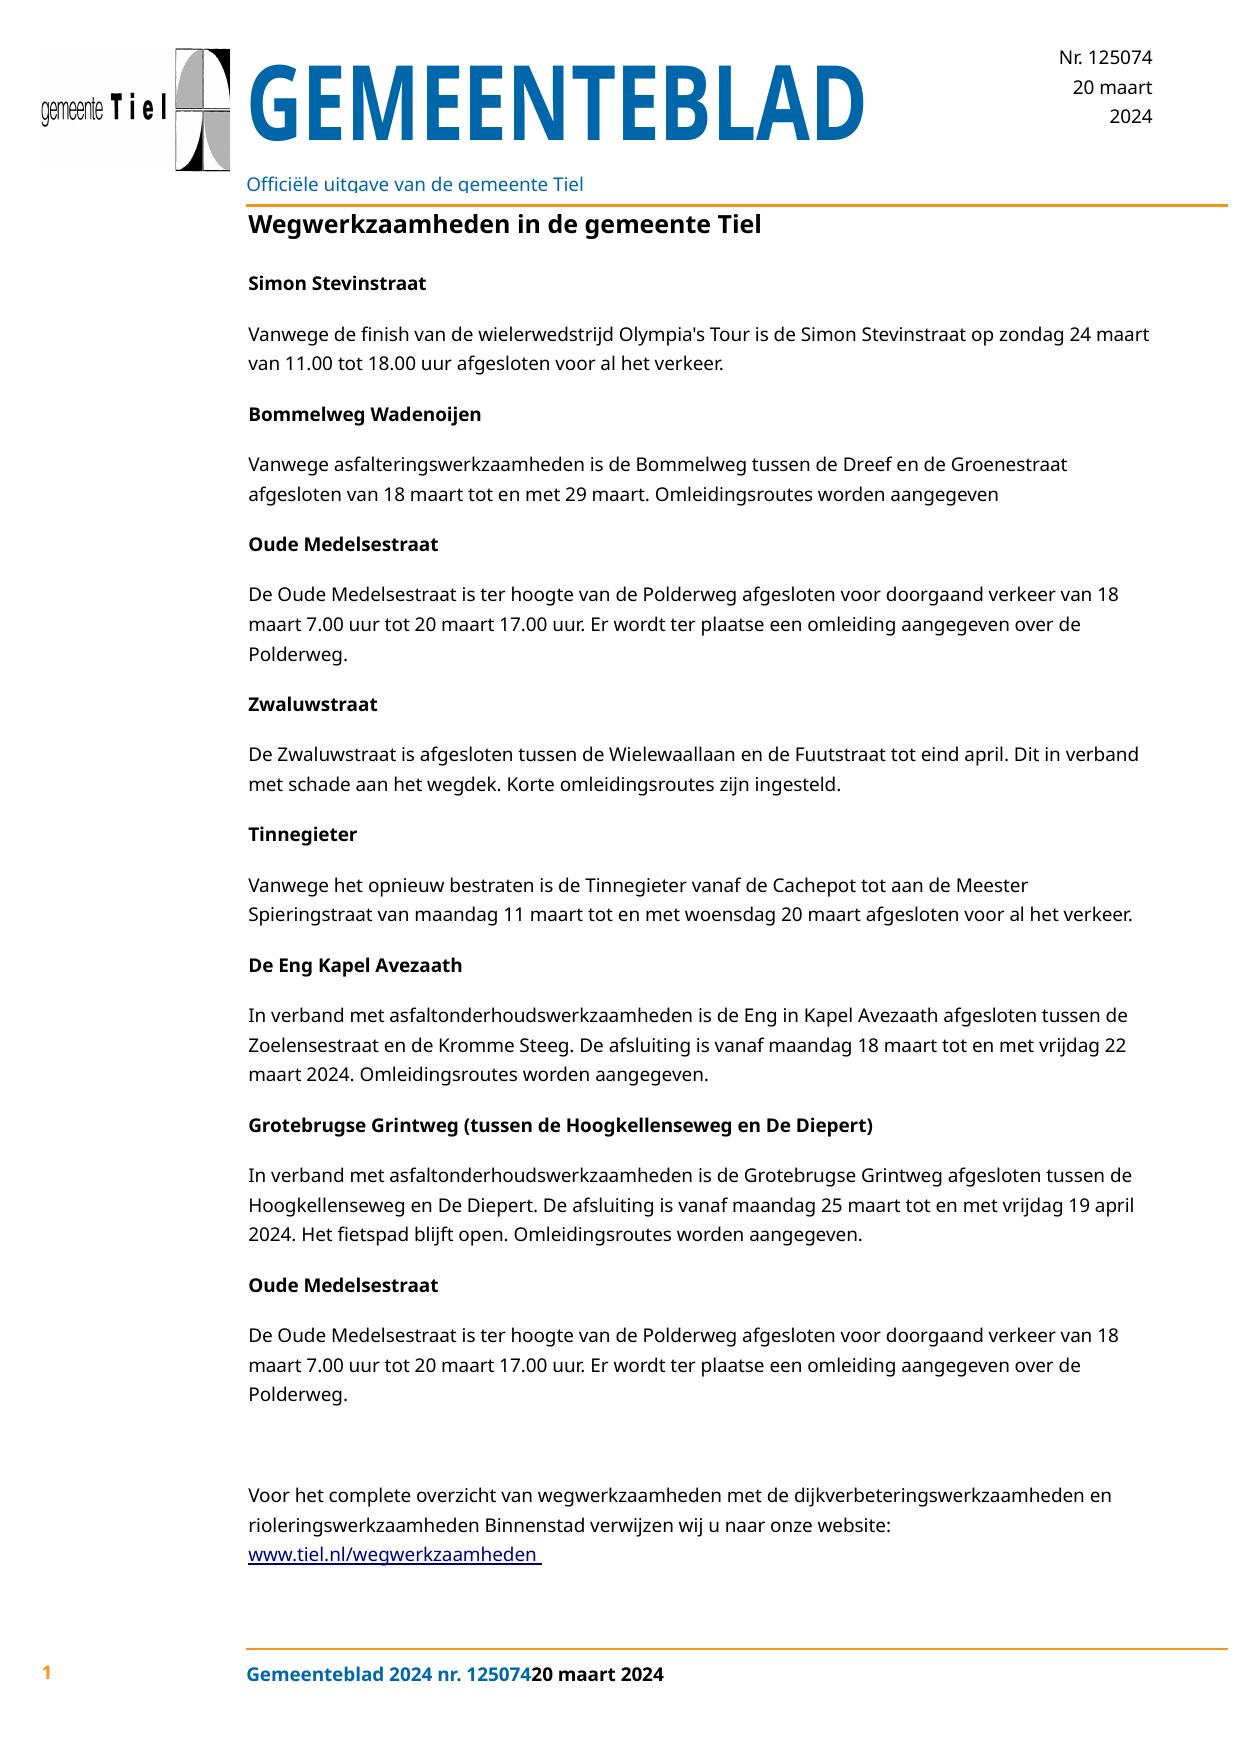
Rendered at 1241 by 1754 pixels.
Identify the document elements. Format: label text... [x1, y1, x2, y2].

text Tinnegieter [248, 822, 1152, 847]
text De Zwaluwstraat is afgesloten tussen de Wielewaallaan en de Fuutstraat tot eind april. Dit in verband met schade aan het wegdek. Korte omleidingsroutes zijn ingesteld. [248, 742, 1152, 797]
text Vanwege het opnieuw bestraten is de Tinnegieter vanaf de Cachepot tot aan de Meester Spieringstraat van maandag 11 maart tot en met woensdag 20 maart afgesloten voor al het verkeer. [248, 872, 1152, 927]
text Vanwege asfalteringswerkzaamheden is de Bommelweg tussen de Dreef en de Groenestraat afgesloten van 18 maart tot en met 29 maart. Omleidingsroutes worden aangegeven [248, 451, 1152, 506]
text In verband met asfaltonderhoudswerkzaamheden is de Eng in Kapel Avezaath afgesloten tussen de Zoelensestraat en de Kromme Steeg. De afsluiting is vanaf maandag 18 maart tot en met vrijdag 22 maart 2024. Omleidingsroutes worden aangegeven. [248, 1002, 1152, 1087]
text Oude Medelsestraat [248, 1272, 1152, 1298]
text De Oude Medelsestraat is ter hoogte van de Polderweg afgesloten voor doorgaand verkeer van 18 maart 7.00 uur tot 20 maart 17.00 uur. Er wordt ter plaatse een omleiding aangegeven over de Polderweg. [248, 1322, 1152, 1407]
text In verband met asfaltonderhoudswerkzaamheden is de Grotebrugse Grintweg afgesloten tussen de Hoogkellenseweg en De Diepert. De afsluiting is vanaf maandag 25 maart tot en met vrijdag 19 april 2024. Het fietspad blijft open. Omleidingsroutes worden aangegeven. [248, 1162, 1152, 1247]
text Vanwege de finish van de wielerwedstrijd Olympia's Tour is de Simon Stevinstraat op zondag 24 maart van 11.00 tot 18.00 uur afgesloten voor al het verkeer. [248, 321, 1152, 376]
text Bommelweg Wadenoijen [248, 401, 1152, 426]
picture [41, 47, 231, 172]
text Grotebrugse Grintweg (tussen de Hoogkellenseweg en De Diepert) [248, 1112, 1152, 1138]
text Voor het complete overzicht van wegwerkzaamheden met de dijkverbeteringswerkzaamheden en rioleringswerkzaamheden Binnenstad verwijzen wij u naar onze website: www.tiel.nl/wegwerkzaamheden [248, 1482, 1152, 1567]
text Simon Stevinstraat [248, 270, 1152, 296]
text Wegwerkzaamheden in de gemeente Tiel [248, 207, 1152, 241]
text Oude Medelsestraat [248, 531, 1152, 557]
text De Eng Kapel Avezaath [248, 952, 1152, 978]
text De Oude Medelsestraat is ter hoogte van de Polderweg afgesloten voor doorgaand verkeer van 18 maart 7.00 uur tot 20 maart 17.00 uur. Er wordt ter plaatse een omleiding aangegeven over de Polderweg. [248, 582, 1152, 666]
text Zwaluwstraat [248, 691, 1152, 717]
